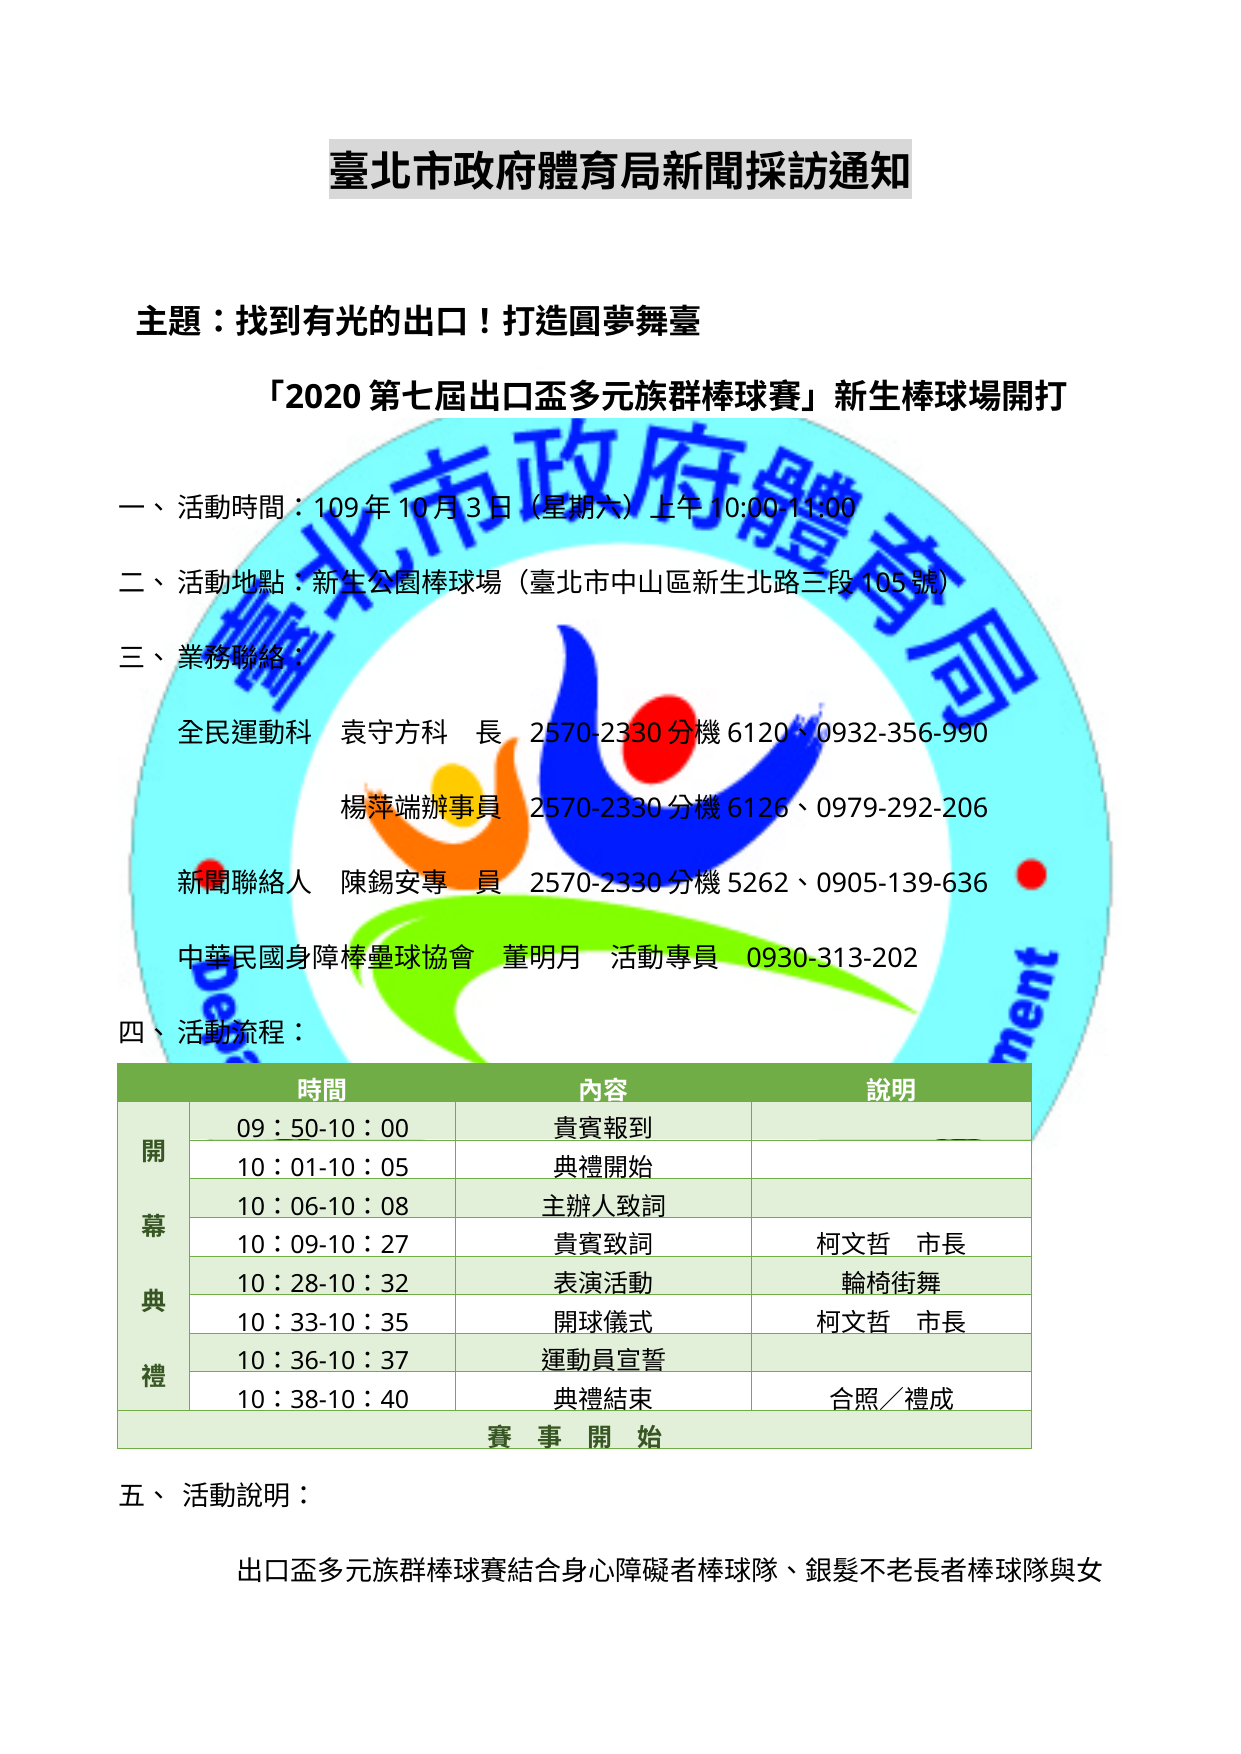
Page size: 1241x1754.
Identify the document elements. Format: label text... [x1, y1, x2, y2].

table_cell 運動員宣誓 [456, 1334, 751, 1371]
table_cell 10：06-10：08 [190, 1179, 455, 1217]
table_cell [752, 1179, 1031, 1217]
table_cell 貴賓報到 [456, 1102, 751, 1139]
list 活動說明： [118, 1449, 1122, 1524]
table_cell 表演活動 [456, 1257, 751, 1294]
table_cell 10：38-10：40 [190, 1372, 455, 1410]
list 活動流程： [118, 987, 1122, 1062]
table_cell [752, 1141, 1031, 1178]
table_cell 10：28-10：32 [190, 1257, 455, 1294]
table_cell 10：01-10：05 [190, 1141, 455, 1178]
list 中華民國身障棒壘球協會 董明月 活動專員 0930-313-202 [177, 912, 1122, 987]
table_cell 典禮開始 [456, 1141, 751, 1178]
table_cell 10：36-10：37 [190, 1334, 455, 1371]
table_cell 賽 事 開 始 [118, 1411, 1031, 1448]
table_cell 10：33-10：35 [190, 1295, 455, 1333]
text 主題：找到有光的出口！打造圓夢舞臺 [118, 275, 1122, 350]
picture [1032, 1062, 1122, 1383]
table_header [118, 1064, 189, 1101]
list 全民運動科 袁守方科 長 2570-2330分機6120、0932-356-990 [177, 687, 1122, 762]
table_header 內容 [456, 1064, 751, 1101]
table_cell 柯文哲 市長 [752, 1295, 1031, 1333]
table_cell [752, 1334, 1031, 1371]
table_cell 典禮結束 [456, 1372, 751, 1410]
list 楊萍端辦事員 2570-2330分機6126、0979-292-206 [177, 762, 1122, 837]
table_cell 柯文哲 市長 [752, 1218, 1031, 1256]
text 臺北市政府體育局新聞採訪通知 [118, 125, 1122, 200]
picture [118, 425, 1122, 462]
list 業務聯絡： [118, 612, 1122, 687]
table_cell 主辦人致詞 [456, 1179, 751, 1217]
table_cell 09：50-10：00 [190, 1102, 455, 1139]
table_cell 輪椅街舞 [752, 1257, 1031, 1294]
list 新聞聯絡人 陳錫安專 員 2570-2330分機5262、0905-139-636 [177, 837, 1122, 912]
table_cell 開 幕 典 禮 [118, 1102, 189, 1410]
table_cell 開球儀式 [456, 1295, 751, 1333]
table_cell 10：09-10：27 [190, 1218, 455, 1256]
text 出口盃多元族群棒球賽結合身心障礙者棒球隊、銀髮不老長者棒球隊與女 [182, 1524, 1122, 1599]
list 活動時間：109年10月3日（星期六）上午10:00-11:00 [118, 462, 1122, 537]
table_cell 貴賓致詞 [456, 1218, 751, 1256]
table_header 時間 [190, 1064, 455, 1101]
table_header 說明 [752, 1064, 1031, 1101]
table_cell [752, 1102, 1031, 1139]
text 「2020第七屆出口盃多元族群棒球賽」新生棒球場開打 [118, 350, 1122, 425]
picture [118, 687, 177, 987]
list 活動地點：新生公園棒球場（臺北市中山區新生北路三段105號） [118, 537, 1122, 612]
table_cell 合照／禮成 [752, 1372, 1031, 1410]
